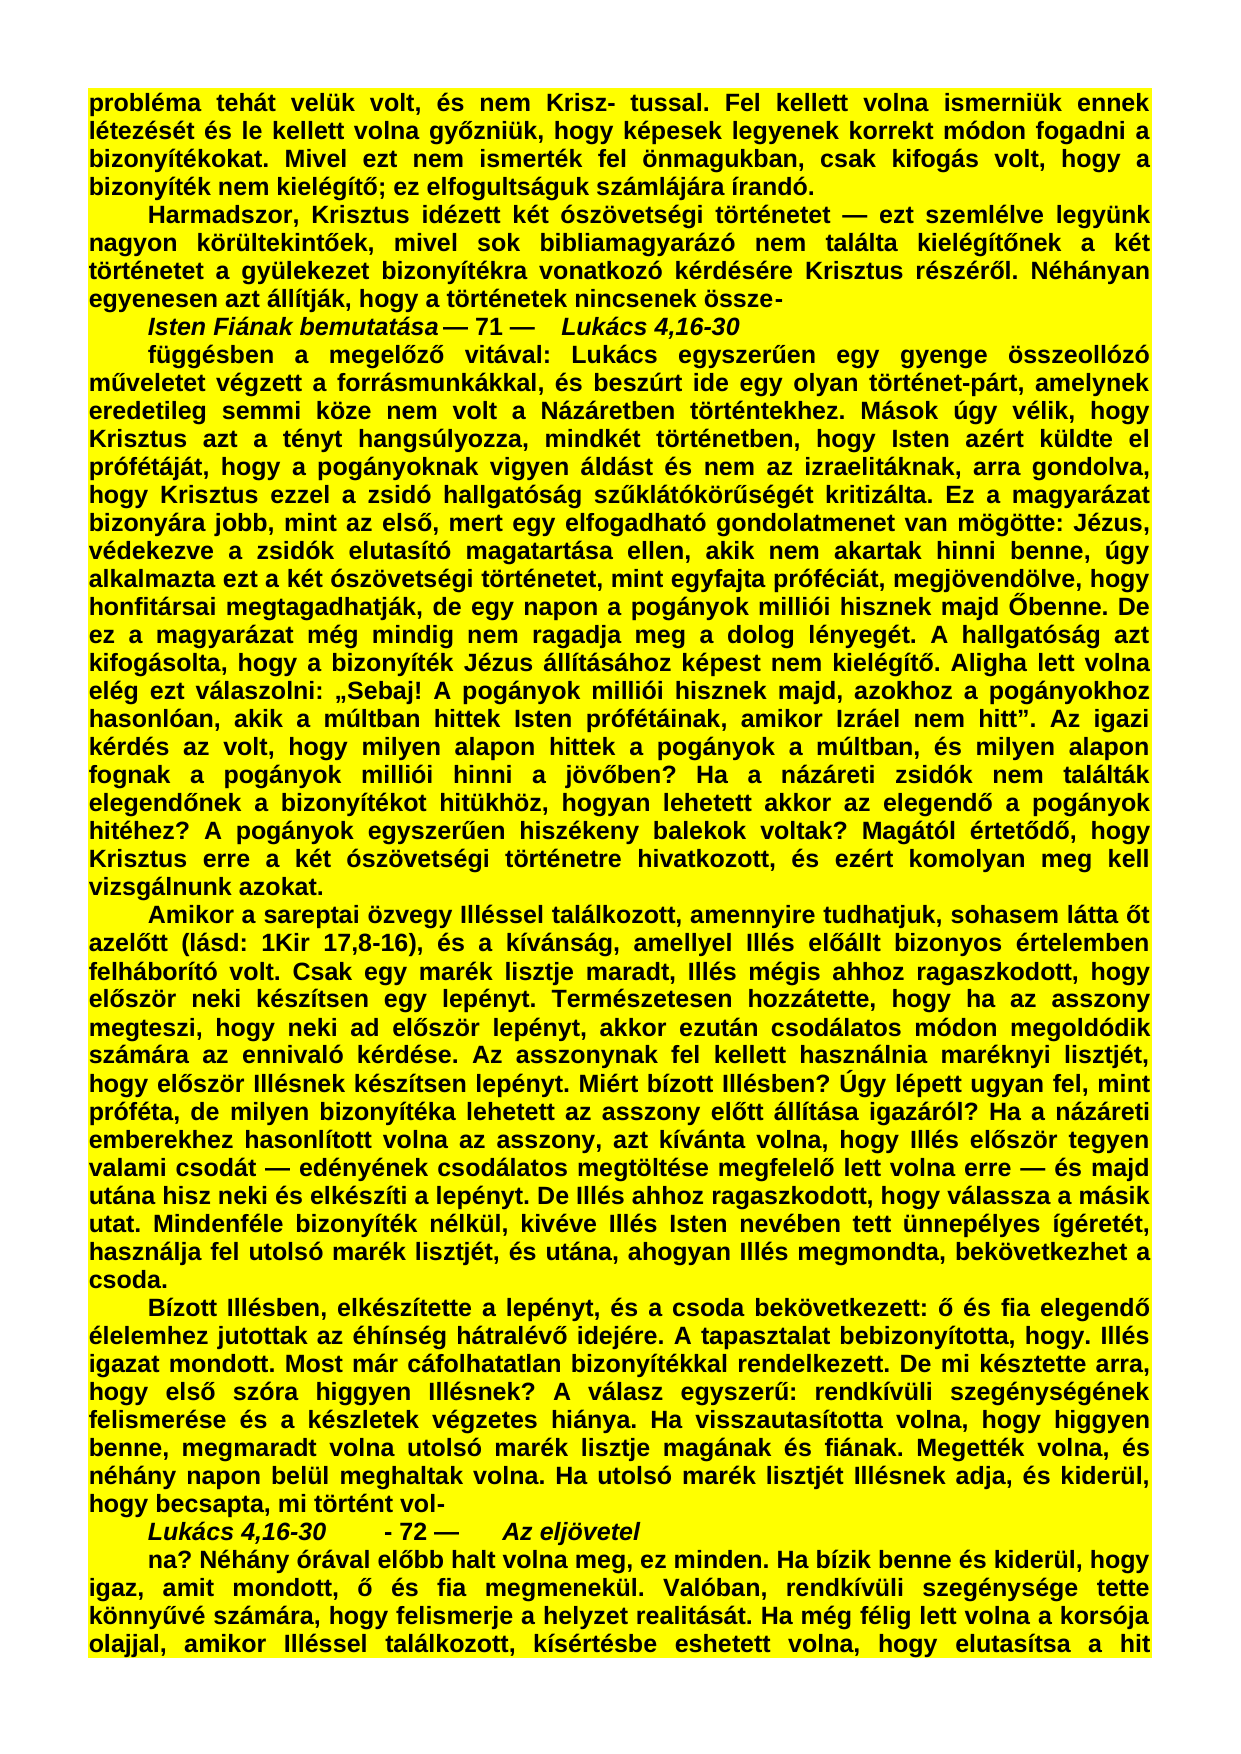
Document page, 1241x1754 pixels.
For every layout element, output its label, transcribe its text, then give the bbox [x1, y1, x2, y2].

text na? Néhány órával előbb halt volna meg, ez minden. Ha bízik benne és kiderül, hogy igaz, amit mondott, ő és fia megmenekül. Valóban, rendkívüli szegénysége tette könnyűvé számára, hogy felismerje a helyzet realitását. Ha még félig lett volna a korsója olajjal, amikor Illéssel találkozott, kísértésbe eshetett volna, hogy elutasítsa a hit [88, 1546, 1152, 1658]
text Amikor a sareptai özvegy Illéssel találkozott, amennyire tudhatjuk, sohasem látta őt azelőtt (lásd: 1Kir 17,8-16), és a kívánság, amellyel Illés előállt bizonyos értelemben felháborító volt. Csak egy marék lisztje maradt, Illés mégis ahhoz ragaszkodott, hogy először neki készítsen egy lepényt. Természetesen hozzátette, hogy ha az asszony megteszi, hogy neki ad először lepényt, akkor ezután csodálatos módon megoldódik számára az ennivaló kérdése. Az asszonynak fel kellett használnia maréknyi lisztjét, hogy először Illésnek készítsen lepényt. Miért bízott Illésben? Úgy lépett ugyan fel, mint próféta, de milyen bizonyítéka lehetett az asszony előtt állítása igazáról? Ha a názáreti emberekhez hasonlított volna az asszony, azt kívánta volna, hogy Illés először tegyen valami csodát — edényének csodálatos megtöltése megfelelő lett volna erre — és majd utána hisz neki és elkészíti a lepényt. De Illés ahhoz ragaszkodott, hogy válassza a másik utat. Mindenféle bizonyíték nélkül, kivéve Illés Isten nevében tett ünnepélyes ígéretét, használja fel utolsó marék lisztjét, és utána, ahogyan Illés megmondta, bekövetkezhet a csoda. [88, 901, 1152, 1293]
text Lukács 4,16-30 - 72 — Az eljövetel [88, 1518, 1152, 1546]
text függésben a megelőző vitával: Lukács egyszerűen egy gyenge összeollózó műveletet végzett a forrásmunkákkal, és beszúrt ide egy olyan történet-párt, amelynek eredetileg semmi köze nem volt a Názáretben történtekhez. Mások úgy vélik, hogy Krisztus azt a tényt hangsúlyozza, mindkét történetben, hogy Isten azért küldte el prófétáját, hogy a pogányoknak vigyen áldást és nem az izraelitáknak, arra gondolva, hogy Krisztus ezzel a zsidó hallgatóság szűklátókörűségét kritizálta. Ez a magyarázat bizonyára jobb, mint az első, mert egy elfogadható gondolatmenet van mögötte: Jézus, védekezve a zsidók elutasító magatartása ellen, akik nem akartak hinni benne, úgy alkalmazta ezt a két ószövetségi történetet, mint egyfajta próféciát, megjövendölve, hogy honfitársai megtagadhatják, de egy napon a pogányok milliói hisznek majd Őbenne. De ez a magyarázat még mindig nem ragadja meg a dolog lényegét. A hallgatóság azt kifogásolta, hogy a bizonyíték Jézus állításához képest nem kielégítő. Aligha lett volna elég ezt válaszolni: „Sebaj! A pogányok milliói hisznek majd, azokhoz a pogányokhoz hasonlóan, akik a múltban hittek Isten prófétáinak, amikor Izráel nem hitt”. Az igazi kérdés az volt, hogy milyen alapon hittek a pogányok a múltban, és milyen alapon fognak a pogányok milliói hinni a jövőben? Ha a názáreti zsidók nem találták elegendőnek a bizonyítékot hitükhöz, hogyan lehetett akkor az elegendő a pogányok hitéhez? A pogányok egyszerűen hiszékeny balekok voltak? Magától értetődő, hogy Krisztus erre a két ószövetségi történetre hivatkozott, és ezért komolyan meg kell vizsgálnunk azokat. [88, 341, 1152, 901]
text probléma tehát velük volt, és nem Krisz- tussal. Fel kellett volna ismerniük ennek létezését és le kellett volna győzniük, hogy képesek legyenek korrekt módon fogadni a bizonyítékokat. Mivel ezt nem ismerték fel önmagukban, csak kifogás volt, hogy a bizonyíték nem kielégítő; ez elfogultságuk számlájára írandó. [88, 88, 1152, 201]
text Isten Fiának bemutatása — 71 — Lukács 4,16-30 [88, 313, 1152, 341]
text Bízott Illésben, elkészítette a lepényt, és a csoda bekövetkezett: ő és fia elegendő élelemhez jutottak az éhínség hátralévő idejére. A tapasztalat bebizonyította, hogy. Illés igazat mondott. Most már cáfolhatatlan bizonyítékkal rendelkezett. De mi késztette arra, hogy első szóra higgyen Illésnek? A válasz egyszerű: rendkívüli szegénységének felismerése és a készletek végzetes hiánya. Ha visszautasította volna, hogy higgyen benne, megmaradt volna utolsó marék lisztje magának és fiának. Megették volna, és néhány napon belül meghaltak volna. Ha utolsó marék lisztjét Illésnek adja, és kiderül, hogy becsapta, mi történt vol‑ [88, 1293, 1152, 1518]
text Harmadszor, Krisztus idézett két ószövetségi történetet — ezt szemlélve legyünk nagyon körültekintőek, mivel sok bibliamagyarázó nem találta kielégítőnek a két történetet a gyülekezet bizonyítékra vonatkozó kérdésére Krisztus részéről. Néhányan egyenesen azt állítják, hogy a történetek nincsenek össze‑ [88, 201, 1152, 313]
